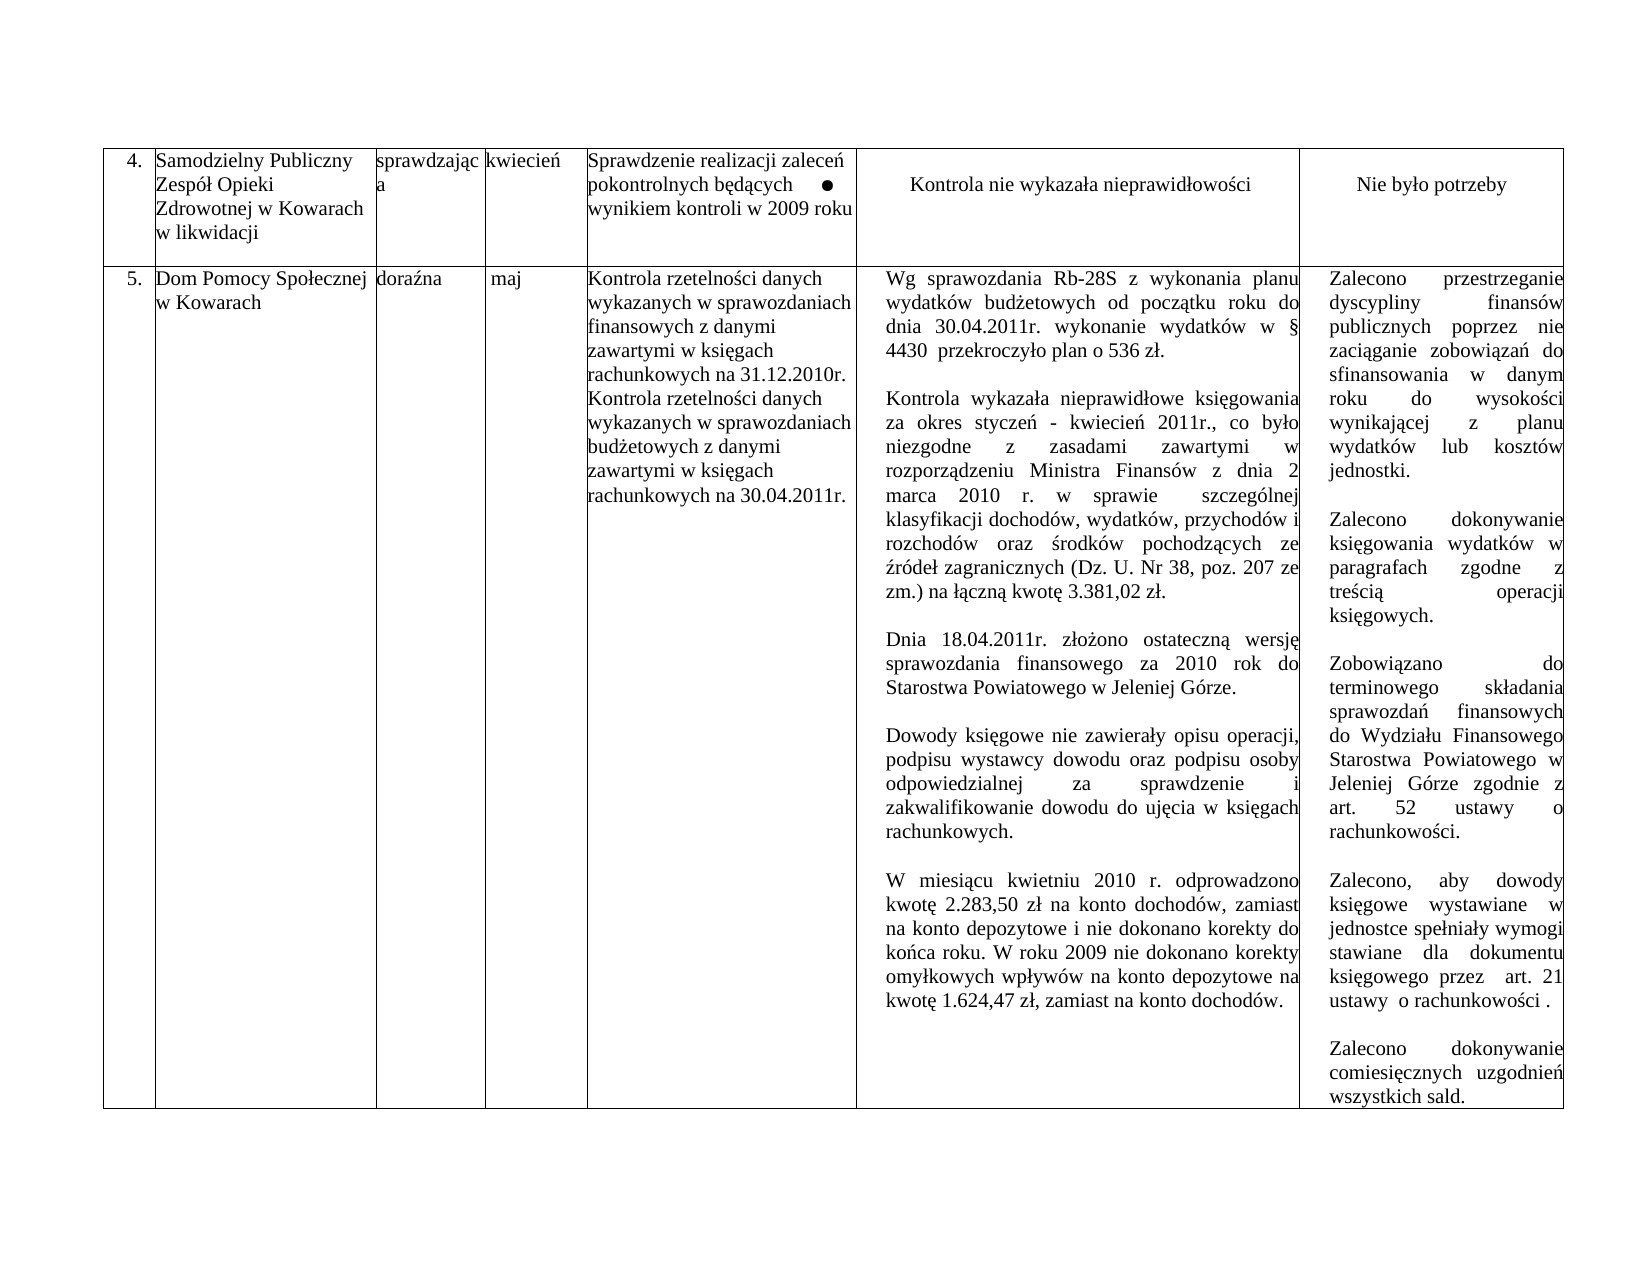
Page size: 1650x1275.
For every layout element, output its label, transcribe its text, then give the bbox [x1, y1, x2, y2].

table_cell maj [486, 267, 587, 1108]
table_cell Kontrola rzetelności danych wykazanych w sprawozdaniach finansowych z danymi zawartymi w księgach rachunkowych na 31.12.2010r. Kontrola rzetelności danych wykazanych w sprawozdaniach budżetowych z danymi zawartymi w księgach rachunkowych na 30.04.2011r. [588, 267, 856, 1108]
table_cell kwiecień [486, 149, 587, 266]
table_cell Wg sprawozdania Rb-28S z wykonania planu wydatków budżetowych od początku roku do dnia 30.04.2011r. wykonanie wydatków w § 4430 przekroczyło plan o 536 zł. Kontrola wykazała nieprawidłowe księgowania za okres styczeń - kwiecień 2011r., co było niezgodne z zasadami zawartymi w rozporządzeniu Ministra Finansów z dnia 2 marca 2010 r. w sprawie szczególnej klasyfikacji dochodów, wydatków, przychodów i rozchodów oraz środków pochodzących ze źródeł zagranicznych (Dz. U. Nr 38, poz. 207 ze zm.) na łączną kwotę 3.381,02 zł. Dnia 18.04.2011r. złożono ostateczną wersję sprawozdania finansowego za 2010 rok do Starostwa Powiatowego w Jeleniej Górze. Dowody księgowe nie zawierały opisu operacji, podpisu wystawcy dowodu oraz podpisu osoby odpowiedzialnej za sprawdzenie i zakwalifikowanie dowodu do ujęcia w księgach rachunkowych. W miesiącu kwietniu 2010 r. odprowadzono kwotę 2.283,50 zł na konto dochodów, zamiast na konto depozytowe i nie dokonano korekty do końca roku. W roku 2009 nie dokonano korekty omyłkowych wpływów na konto depozytowe na kwotę 1.624,47 zł, zamiast na konto dochodów. [857, 267, 1299, 1108]
table_cell Dom Pomocy Społecznej w Kowarach [156, 267, 376, 1108]
table_cell Sprawdzenie realizacji zaleceń pokontrolnych będących wynikiem kontroli w 2009 roku [588, 149, 856, 266]
table_cell Zalecono przestrzeganie dyscypliny finansów publicznych poprzez nie zaciąganie zobowiązań do sfinansowania w danym roku do wysokości wynikającej z planu wydatków lub kosztów jednostki. Zalecono dokonywanie księgowania wydatków w paragrafach zgodne z treścią operacji księgowych. Zobowiązano do terminowego składania sprawozdań finansowych do Wydziału Finansowego Starostwa Powiatowego w Jeleniej Górze zgodnie z art. 52 ustawy o rachunkowości. Zalecono, aby dowody księgowe wystawiane w jednostce spełniały wymogi stawiane dla dokumentu księgowego przez art. 21 ustawy o rachunkowości . Zalecono dokonywanie comiesięcznych uzgodnień wszystkich sald. [1300, 267, 1563, 1108]
table_cell Kontrola nie wykazała nieprawidłowości [857, 149, 1299, 266]
table_cell sprawdzająca [377, 149, 485, 266]
table_cell [104, 267, 155, 1108]
table_cell Samodzielny Publiczny Zespół Opieki Zdrowotnej w Kowarach w likwidacji [156, 149, 376, 266]
table_cell doraźna [377, 267, 485, 1108]
table_cell [104, 149, 155, 266]
table_cell Nie było potrzeby [1300, 149, 1563, 266]
